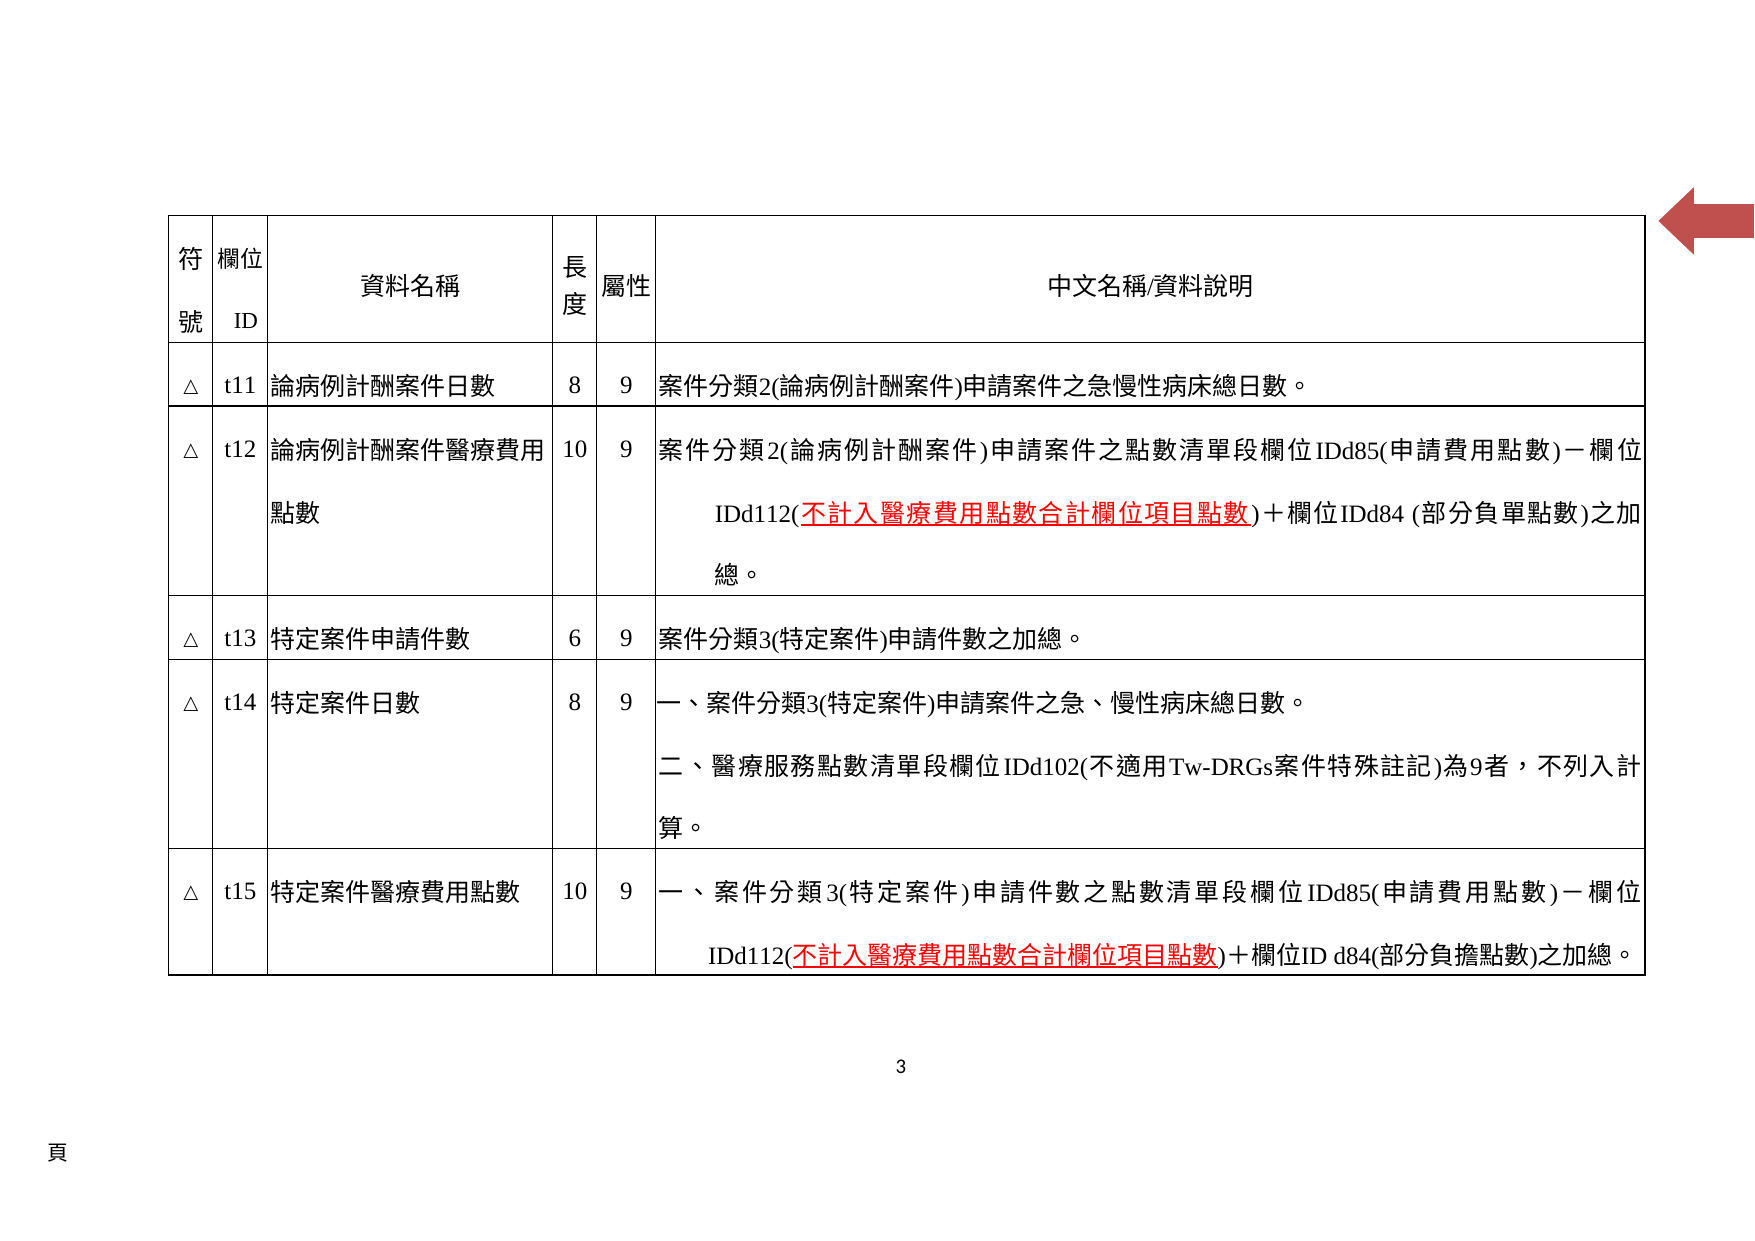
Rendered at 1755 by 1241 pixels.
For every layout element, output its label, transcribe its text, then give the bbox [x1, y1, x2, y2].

table_cell 8 [553, 343, 596, 405]
table_cell 9 [597, 407, 655, 594]
table_cell t13 [213, 596, 267, 658]
table_cell t14 [213, 660, 267, 848]
table_cell 9 [597, 343, 655, 405]
table_header 資料名稱 [268, 216, 552, 341]
table_cell 10 [553, 407, 596, 594]
table_header 中文名稱/資料說明 [656, 216, 1644, 341]
table_header 屬性 [597, 216, 655, 341]
table_cell 案件分類2(論病例計酬案件)申請案件之急慢性病床總日數。 [656, 343, 1644, 405]
table_cell △ [169, 343, 212, 405]
table_cell 論病例計酬案件日數 [268, 343, 552, 405]
table_cell 一、案件分類3(特定案件)申請案件之急、慢性病床總日數。 二、醫療服務點數清單段欄位IDd102(不適用Tw-DRGs案件特殊註記)為9者，不列入計算。 [656, 660, 1644, 848]
table_cell 特定案件日數 [268, 660, 552, 848]
table_cell t12 [213, 407, 267, 594]
table_cell 一、案件分類3(特定案件)申請件數之點數清單段欄位IDd85(申請費用點數)－欄位IDd112(不計入醫療費用點數合計欄位項目點數)＋欄位ID d84(部分負擔點數)之加總。 [656, 849, 1644, 974]
table_cell 特定案件醫療費用點數 [268, 849, 552, 974]
table_cell t11 [213, 343, 267, 405]
table_cell 9 [597, 596, 655, 658]
table_cell 特定案件申請件數 [268, 596, 552, 658]
table_header 長度 [553, 216, 596, 341]
table_cell △ [169, 849, 212, 974]
table_header 符號 [169, 216, 212, 341]
table_cell t15 [213, 849, 267, 974]
table_cell 9 [597, 849, 655, 974]
table_cell △ [169, 660, 212, 848]
table_cell △ [169, 407, 212, 594]
table_cell 案件分類3(特定案件)申請件數之加總。 [656, 596, 1644, 658]
table_cell 9 [597, 660, 655, 848]
table_cell △ [169, 596, 212, 658]
table_header 欄位 ID [213, 216, 267, 341]
table_cell 6 [553, 596, 596, 658]
table_cell 10 [553, 849, 596, 974]
table_cell 案件分類2(論病例計酬案件)申請案件之點數清單段欄位IDd85(申請費用點數)－欄位IDd112(不計入醫療費用點數合計欄位項目點數)＋欄位IDd84 (部分負單點數)之加總。 [656, 407, 1644, 594]
table_cell 8 [553, 660, 596, 848]
table_cell 論病例計酬案件醫療費用點數 [268, 407, 552, 594]
